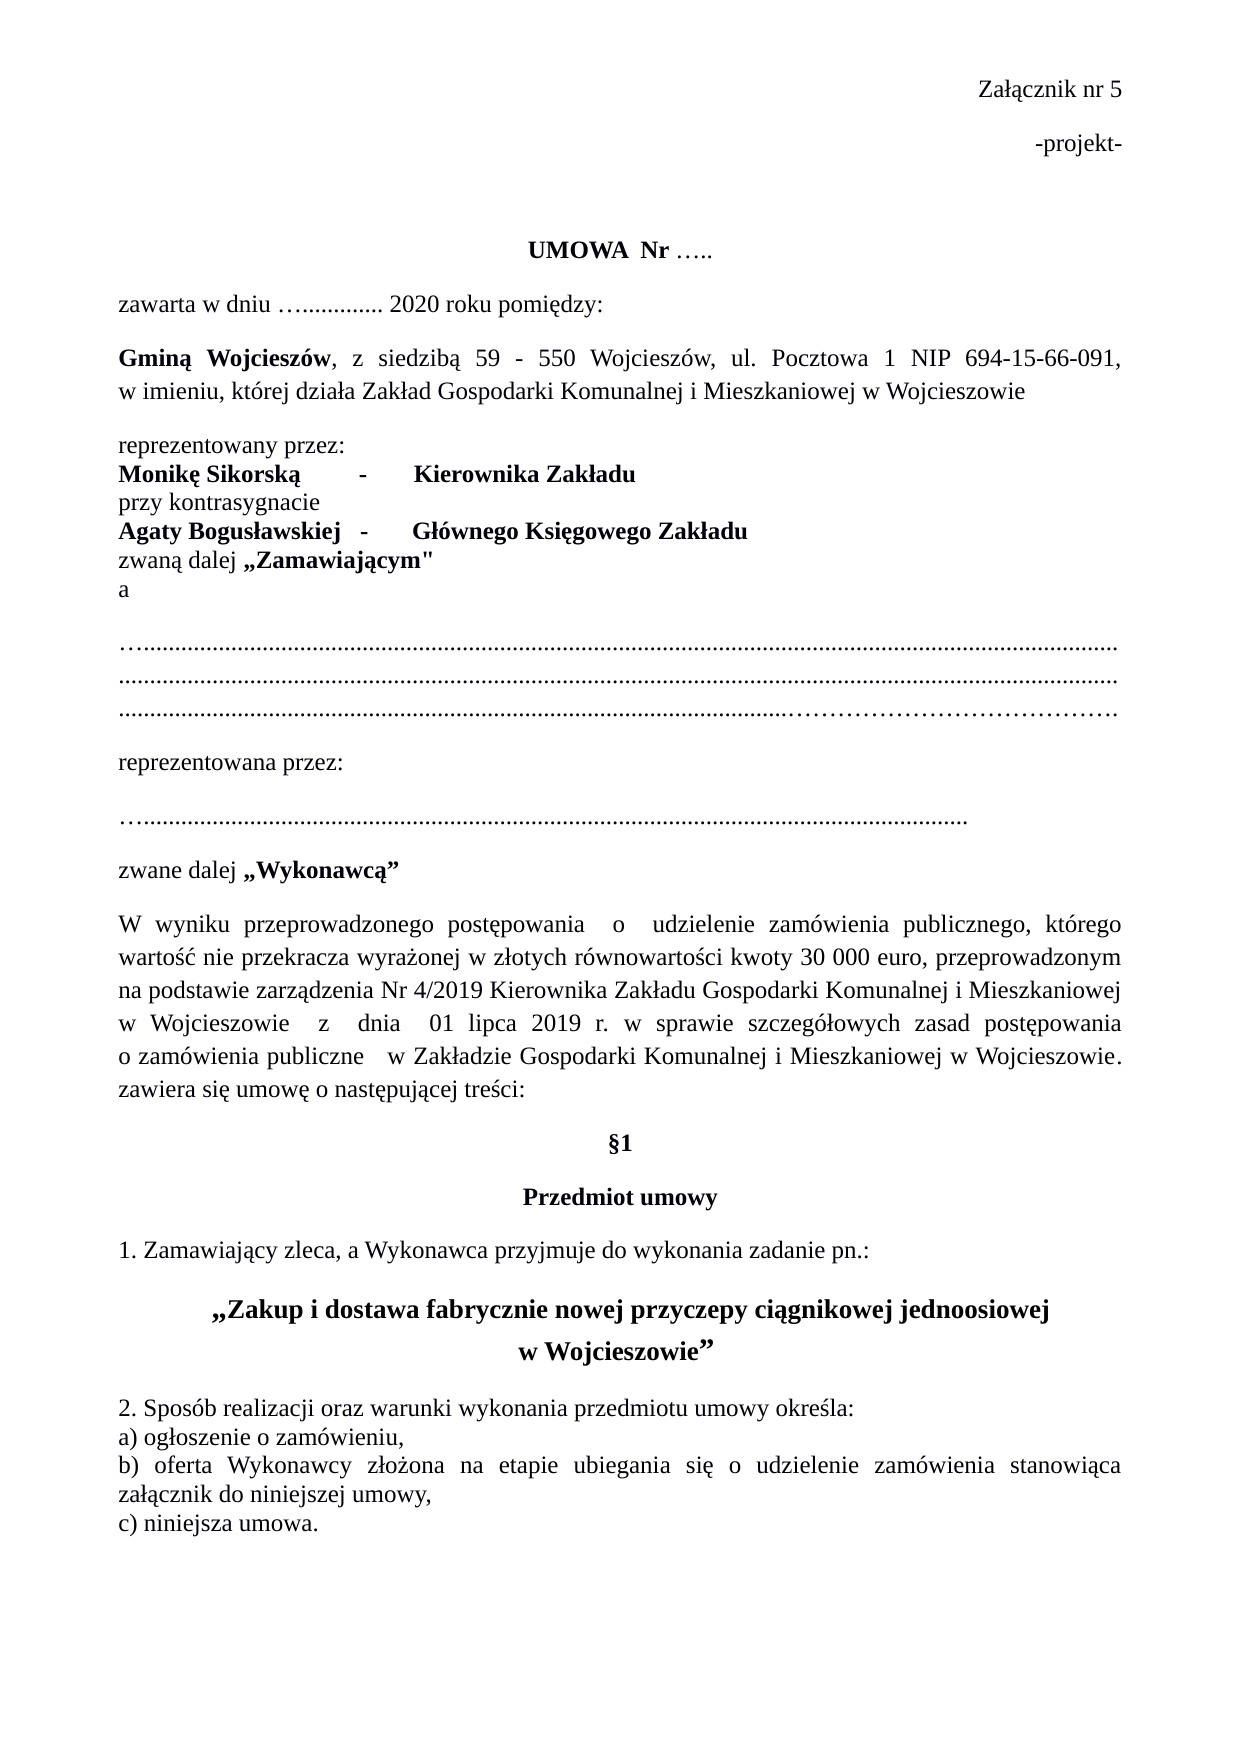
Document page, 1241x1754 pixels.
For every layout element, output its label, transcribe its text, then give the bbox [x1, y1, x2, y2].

text reprezentowany przez: [118, 430, 1122, 459]
text reprezentowana przez: [118, 747, 1122, 776]
text a) ogłoszenie o zamówieniu, [118, 1422, 1122, 1450]
text UMOWA Nr ….. [118, 235, 1122, 264]
text ….......................................................................................................................................................................................................................................................................................................................................................................................................................................…………………………………. [118, 627, 1122, 722]
text b) oferta Wykonawcy złożona na etapie ubiegania się o udzielenie zamówienia stanowiąca załącznik do niniejszej umowy, [118, 1450, 1122, 1508]
text -projekt- [118, 128, 1122, 156]
text c) niniejsza umowa. [118, 1508, 1122, 1537]
text zwane dalej „Wykonawcą” [118, 855, 1122, 884]
text Załącznik nr 5 [118, 74, 1122, 102]
text Monikę Sikorską - Kierownika Zakładu [118, 459, 1122, 487]
text 1. Zamawiający zleca, a Wykonawca przyjmuje do wykonania zadanie pn.: [118, 1236, 1122, 1264]
text W wyniku przeprowadzonego postępowania o udzielenie zamówienia publicznego, którego wartość nie przekracza wyrażonej w złotych równowartości kwoty 30 000 euro, przeprowadzonym na podstawie zarządzenia Nr 4/2019 Kierownika Zakładu Gospodarki Komunalnej i Mieszkaniowej w Wojcieszowie z dnia 01 lipca 2019 r. w sprawie szczegółowych zasad postępowania o zamówienia publiczne w Zakładzie Gospodarki Komunalnej i Mieszkaniowej w Wojcieszowie. zawiera się umowę o następującej treści: [118, 909, 1122, 1103]
text §1 [118, 1128, 1122, 1157]
text „Zakup i dostawa fabrycznie nowej przyczepy ciągnikowej jednoosiowej w Wojcieszowie” [118, 1289, 1122, 1367]
text Gminą Wojcieszów, z siedzibą 59 - 550 Wojcieszów, ul. Pocztowa 1 NIP 694-15-66-091, w imieniu, której działa Zakład Gospodarki Komunalnej i Mieszkaniowej w Wojcieszowie [118, 343, 1122, 405]
text Agaty Bogusławskiej - Głównego Księgowego Zakładu [118, 516, 1122, 545]
text Przedmiot umowy [118, 1182, 1122, 1211]
text ….................................................................................................................................... [118, 801, 1122, 830]
text 2. Sposób realizacji oraz warunki wykonania przedmiotu umowy określa: [118, 1393, 1122, 1422]
text przy kontrasygnacie [118, 487, 1122, 516]
text zawarta w dniu …............. 2020 roku pomiędzy: [118, 289, 1122, 318]
text zwaną dalej „Zamawiającym" [118, 545, 1122, 574]
text a [118, 574, 1122, 602]
